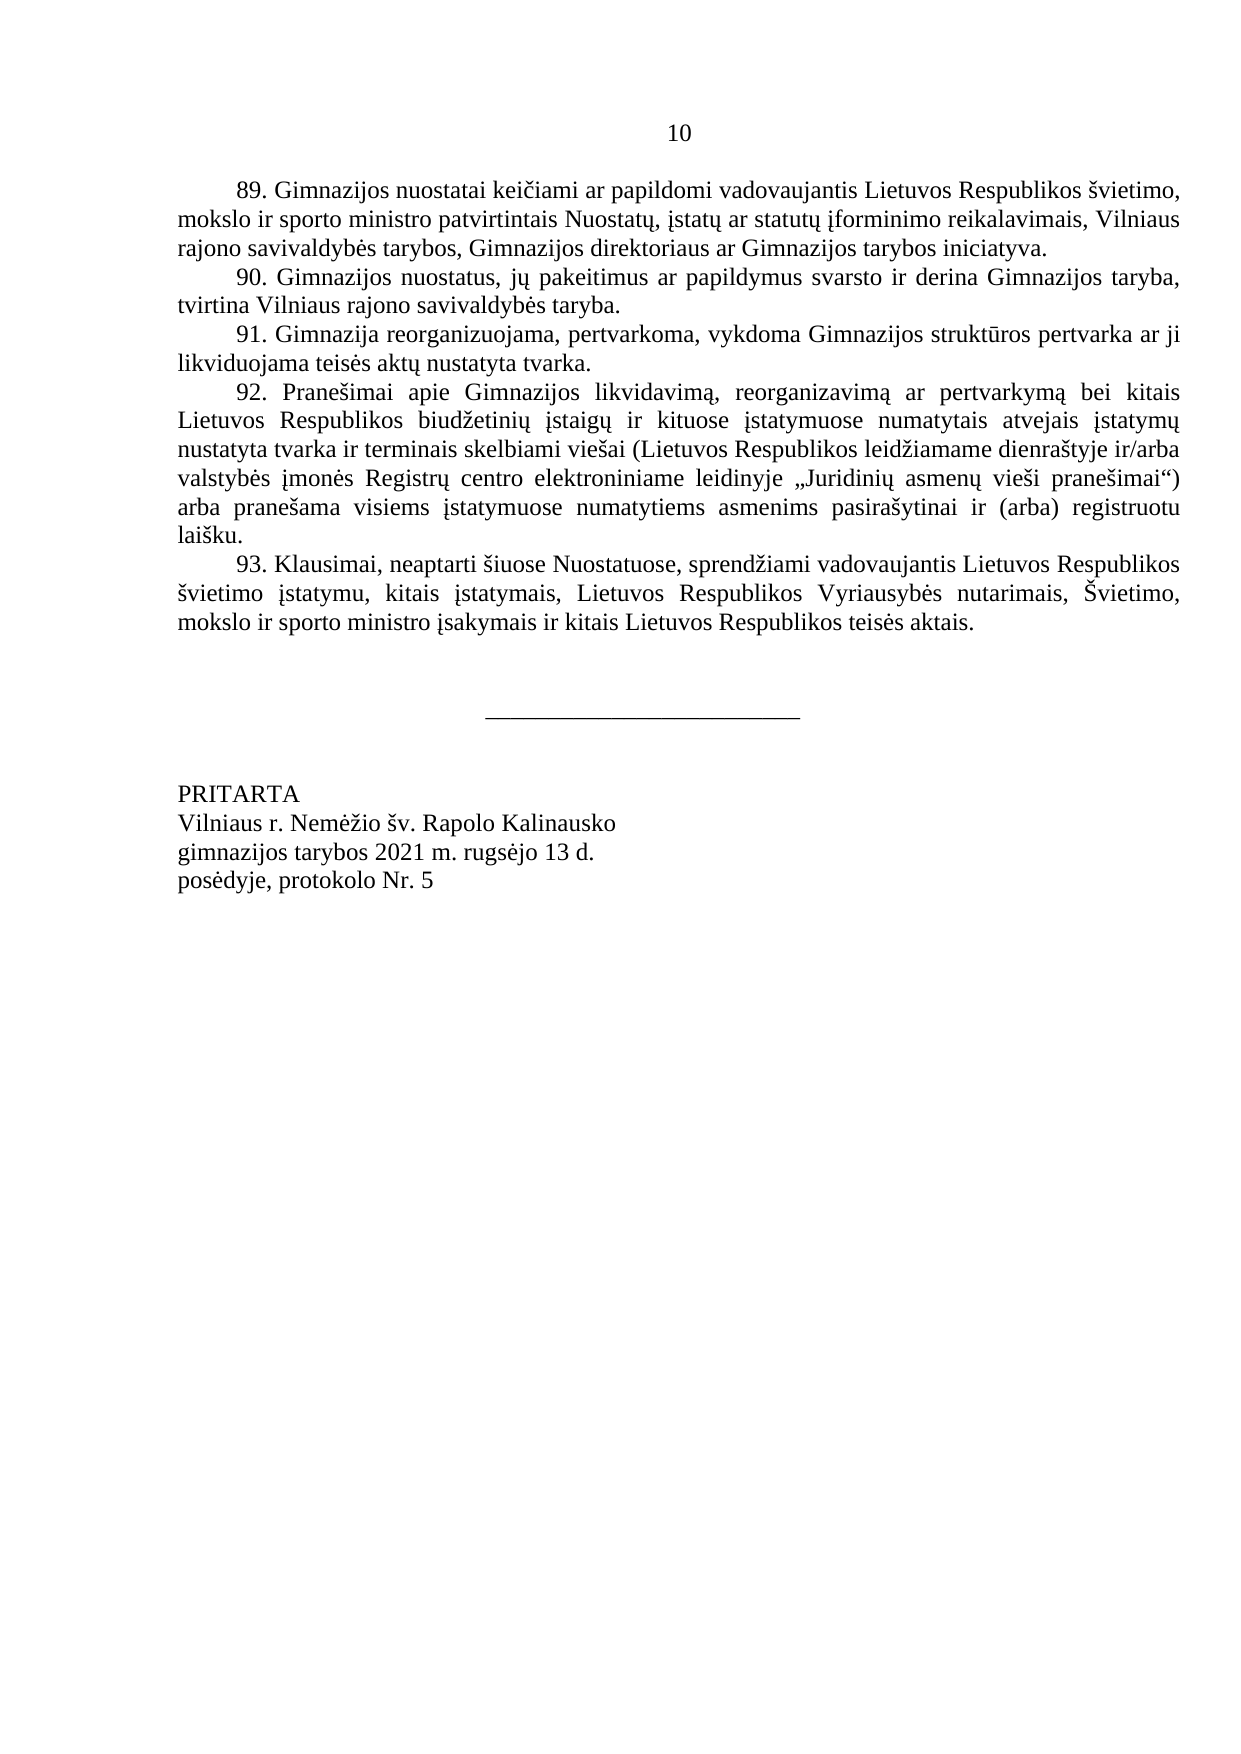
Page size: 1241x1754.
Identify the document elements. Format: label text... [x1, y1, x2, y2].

text PRITARTA [177, 779, 1108, 808]
text 89. Gimnazijos nuostatai keičiami ar papildomi vadovaujantis Lietuvos Respublikos švietimo, mokslo ir sporto ministro patvirtintais Nuostatų, įstatų ar statutų įforminimo reikalavimais, Vilniaus rajono savivaldybės tarybos, Gimnazijos direktoriaus ar Gimnazijos tarybos iniciatyva. [177, 176, 1181, 262]
text 90. Gimnazijos nuostatus, jų pakeitimus ar papildymus svarsto ir derina Gimnazijos taryba, tvirtina Vilniaus rajono savivaldybės taryba. [177, 262, 1181, 319]
text 93. Klausimai, neaptarti šiuose Nuostatuose, sprendžiami vadovaujantis Lietuvos Respublikos švietimo įstatymu, kitais įstatymais, Lietuvos Respublikos Vyriausybės nutarimais, Švietimo, mokslo ir sporto ministro įsakymais ir kitais Lietuvos Respublikos teisės aktais. [177, 549, 1181, 636]
text _________________________ [177, 693, 1108, 722]
text 91. Gimnazija reorganizuojama, pertvarkoma, vykdoma Gimnazijos struktūros pertvarka ar ji likviduojama teisės aktų nustatyta tvarka. [177, 319, 1181, 377]
text 92. Pranešimai apie Gimnazijos likvidavimą, reorganizavimą ar pertvarkymą bei kitais Lietuvos Respublikos biudžetinių įstaigų ir kituose įstatymuose numatytais atvejais įstatymų nustatyta tvarka ir terminais skelbiami viešai (Lietuvos Respublikos leidžiamame dienraštyje ir/arba valstybės įmonės Registrų centro elektroniniame leidinyje „Juridinių asmenų vieši pranešimai“) arba pranešama visiems įstatymuose numatytiems asmenims pasirašytinai ir (arba) registruotu laišku. [177, 377, 1181, 549]
text Vilniaus r. Nemėžio šv. Rapolo Kalinausko [177, 808, 1108, 837]
text gimnazijos tarybos 2021 m. rugsėjo 13 d. [177, 837, 1108, 866]
text posėdyje, protokolo Nr. 5 [177, 866, 1181, 894]
